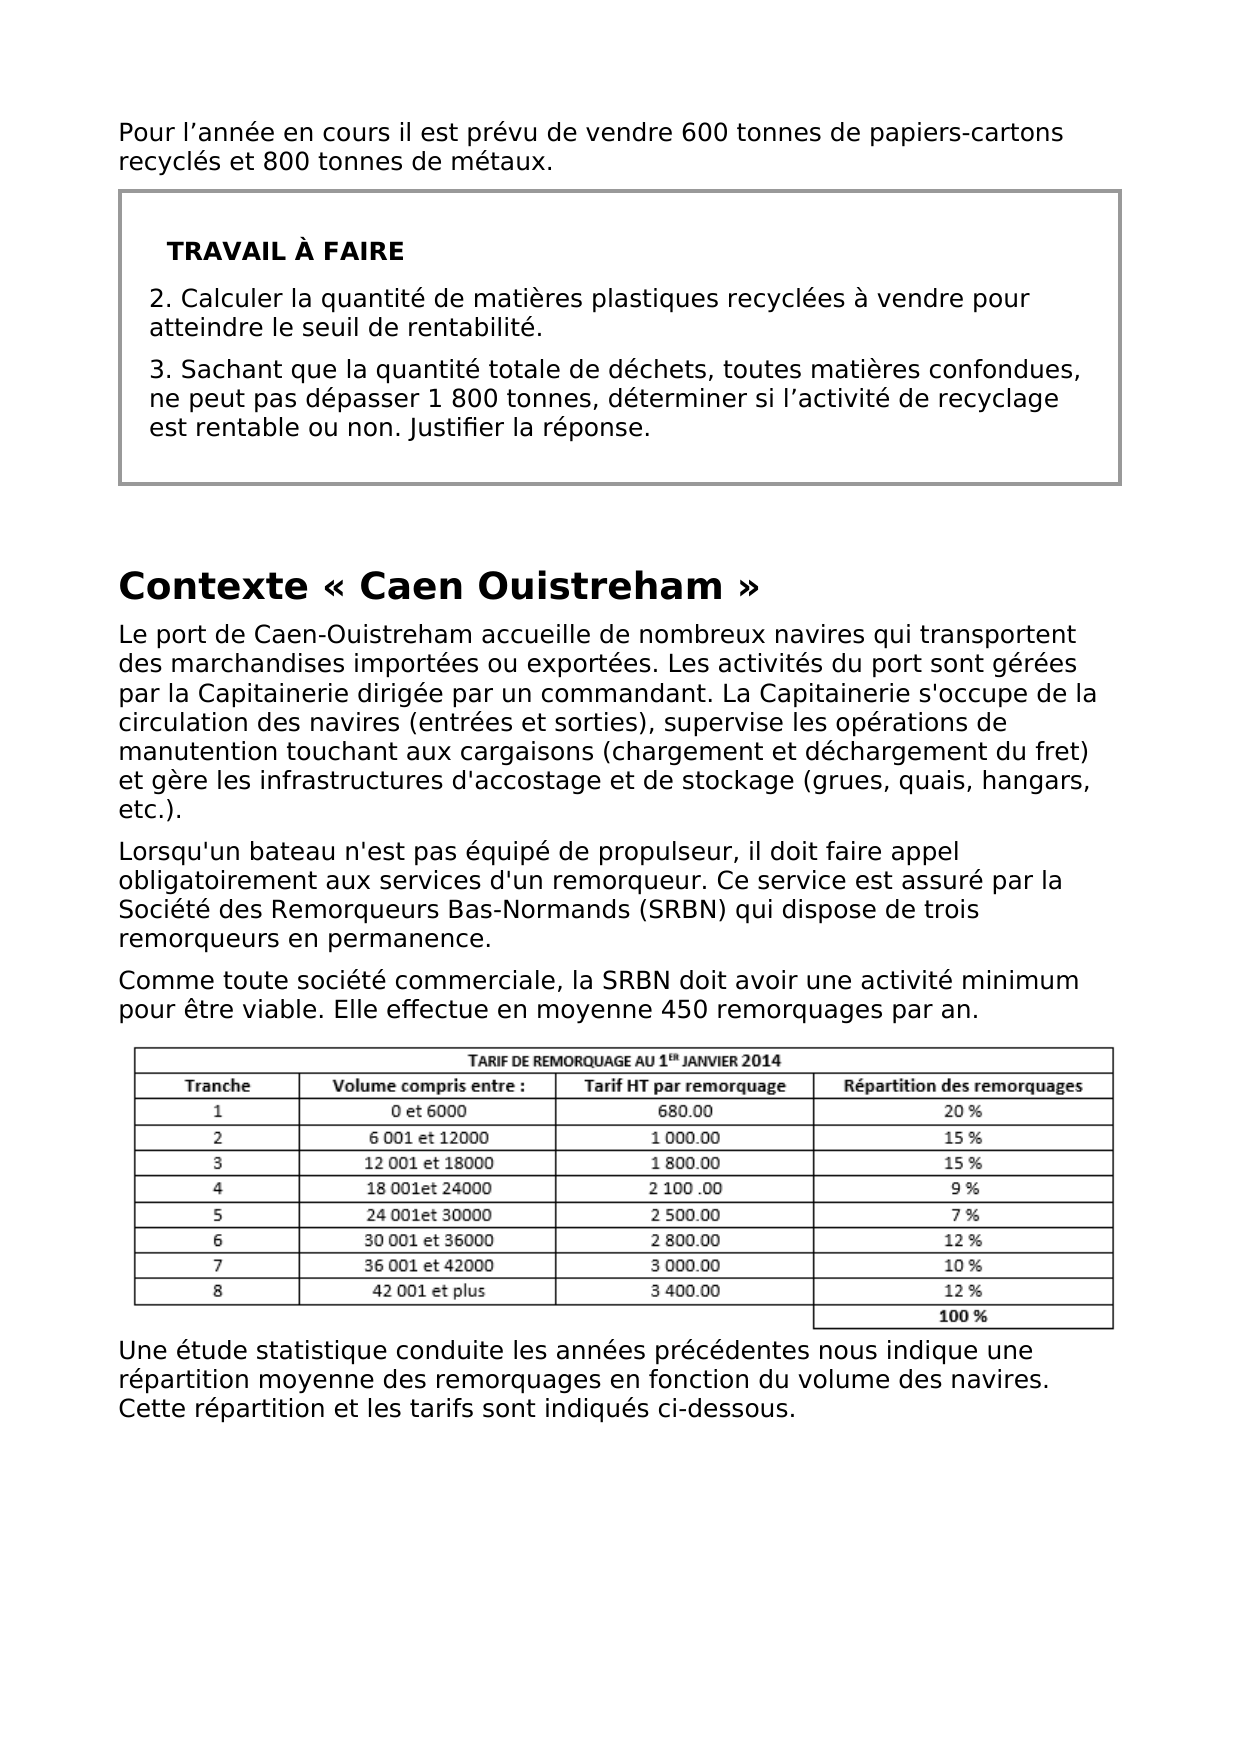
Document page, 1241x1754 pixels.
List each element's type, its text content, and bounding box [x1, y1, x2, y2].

text Comme toute société commerciale, la SRBN doit avoir une activité minimum pour être viable. Elle effectue en moyenne 450 remorquages par an. [118, 966, 1122, 1025]
text Une étude statistique conduite les années précédentes nous indique une répartition moyenne des remorquages en fonction du volume des navires. Cette répartition et les tarifs sont indiqués ci-dessous. [118, 1337, 1122, 1424]
subtitle Contexte « Caen Ouistreham » [118, 564, 1122, 608]
table_header TRAVAIL À FAIRE 2. Calculer la quantité de matières plastiques recyclées à vendre pour atteindre le seuil de rentabilité. 3. Sachant que la quantité totale de déchets, toutes matières confondues, ne peut pas dépasser 1 800 tonnes, déterminer si l’activité de recyclage est rentable ou non. Justifier la réponse. [131, 202, 1109, 473]
text Pour l’année en cours il est prévu de vendre 600 tonnes de papiers-cartons recyclés et 800 tonnes de métaux. [118, 118, 1122, 176]
picture [118, 1037, 1123, 1337]
text Le port de Caen-Ouistreham accueille de nombreux navires qui transportent des marchandises importées ou exportées. Les activités du port sont gérées par la Capitainerie dirigée par un commandant. La Capitainerie s'occupe de la circulation des navires (entrées et sorties), supervise les opérations de manutention touchant aux cargaisons (chargement et déchargement du fret) et gère les infrastructures d'accostage et de stockage (grues, quais, hangars, etc.). [118, 621, 1122, 825]
text Lorsqu'un bateau n'est pas équipé de propulseur, il doit faire appel obligatoirement aux services d'un remorqueur. Ce service est assuré par la Société des Remorqueurs Bas-Normands (SRBN) qui dispose de trois remorqueurs en permanence. [118, 837, 1122, 954]
